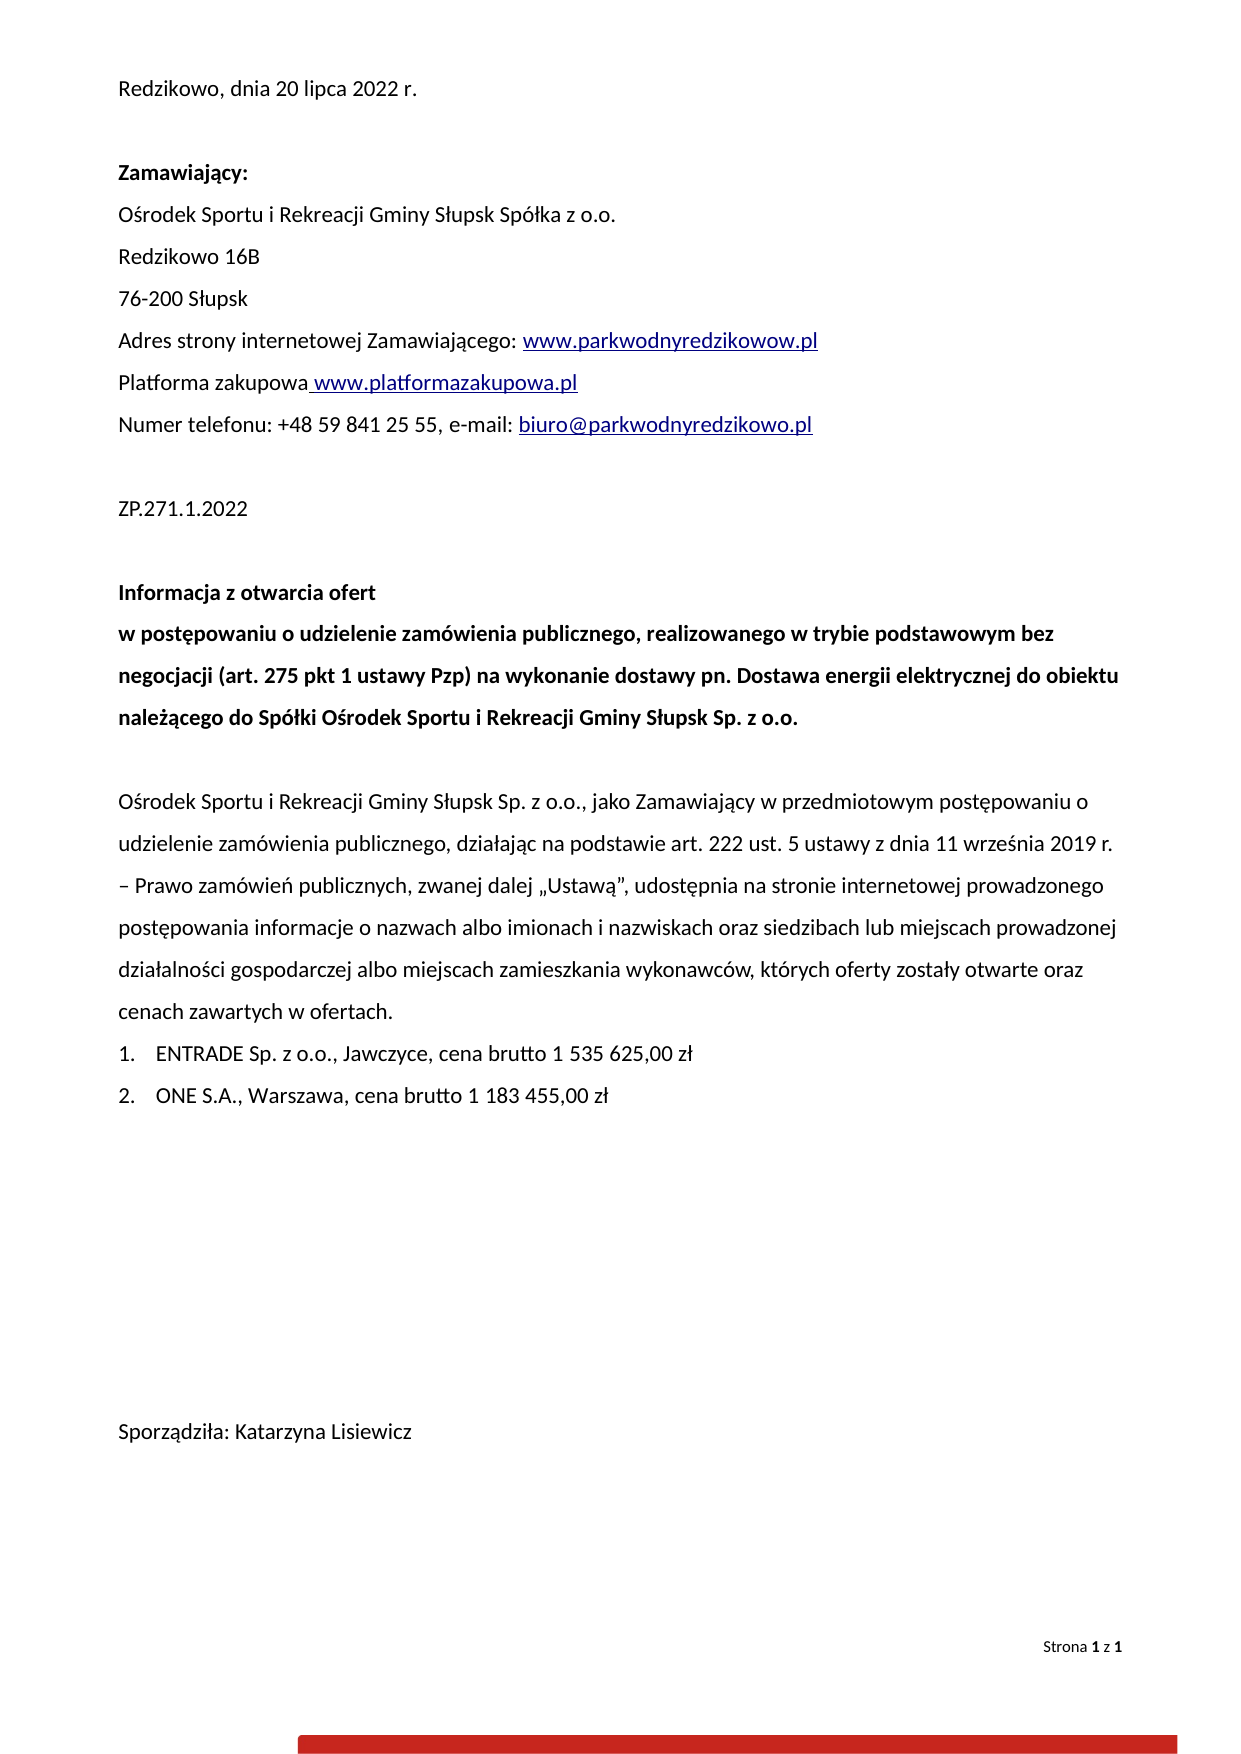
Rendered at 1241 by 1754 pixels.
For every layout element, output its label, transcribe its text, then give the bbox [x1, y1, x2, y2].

text Adres strony internetowej Zamawiającego: www.parkwodnyredzikowow.pl [118, 326, 1122, 354]
text 76-200 Słupsk [118, 284, 1122, 312]
text Platforma zakupowa www.platformazakupowa.pl [118, 368, 1122, 396]
text Sporządziła: Katarzyna Lisiewicz [118, 1417, 1122, 1445]
text Redzikowo, dnia 20 lipca 2022 r. [118, 74, 1122, 102]
text w postępowaniu o udzielenie zamówienia publicznego, realizowanego w trybie podstawowym bez negocjacji (art. 275 pkt 1 ustawy Pzp) na wykonanie dostawy pn. Dostawa energii elektrycznej do obiektu należącego do Spółki Ośrodek Sportu i Rekreacji Gminy Słupsk Sp. z o.o. [118, 619, 1122, 732]
text ZP.271.1.2022 [118, 494, 1122, 522]
list ENTRADE Sp. z o.o., Jawczyce, cena brutto 1 535 625,00 zł [118, 1039, 1122, 1067]
text Numer telefonu: +48 59 841 25 55, e-mail: biuro@parkwodnyredzikowo.pl [118, 410, 1122, 438]
text Informacja z otwarcia ofert [118, 578, 1122, 606]
list ONE S.A., Warszawa, cena brutto 1 183 455,00 zł [118, 1081, 1122, 1109]
text Ośrodek Sportu i Rekreacji Gminy Słupsk Spółka z o.o. [118, 200, 1122, 228]
text Redzikowo 16B [118, 242, 1122, 270]
text Ośrodek Sportu i Rekreacji Gminy Słupsk Sp. z o.o., jako Zamawiający w przedmiotowym postępowaniu o udzielenie zamówienia publicznego, działając na podstawie art. 222 ust. 5 ustawy z dnia 11 września 2019 r. – Prawo zamówień publicznych, zwanej dalej „Ustawą”, udostępnia na stronie internetowej prowadzonego postępowania informacje o nazwach albo imionach i nazwiskach oraz siedzibach lub miejscach prowadzonej działalności gospodarczej albo miejscach zamieszkania wykonawców, których oferty zostały otwarte oraz cenach zawartych w ofertach. [118, 787, 1122, 1025]
text Zamawiający: [118, 158, 1122, 186]
